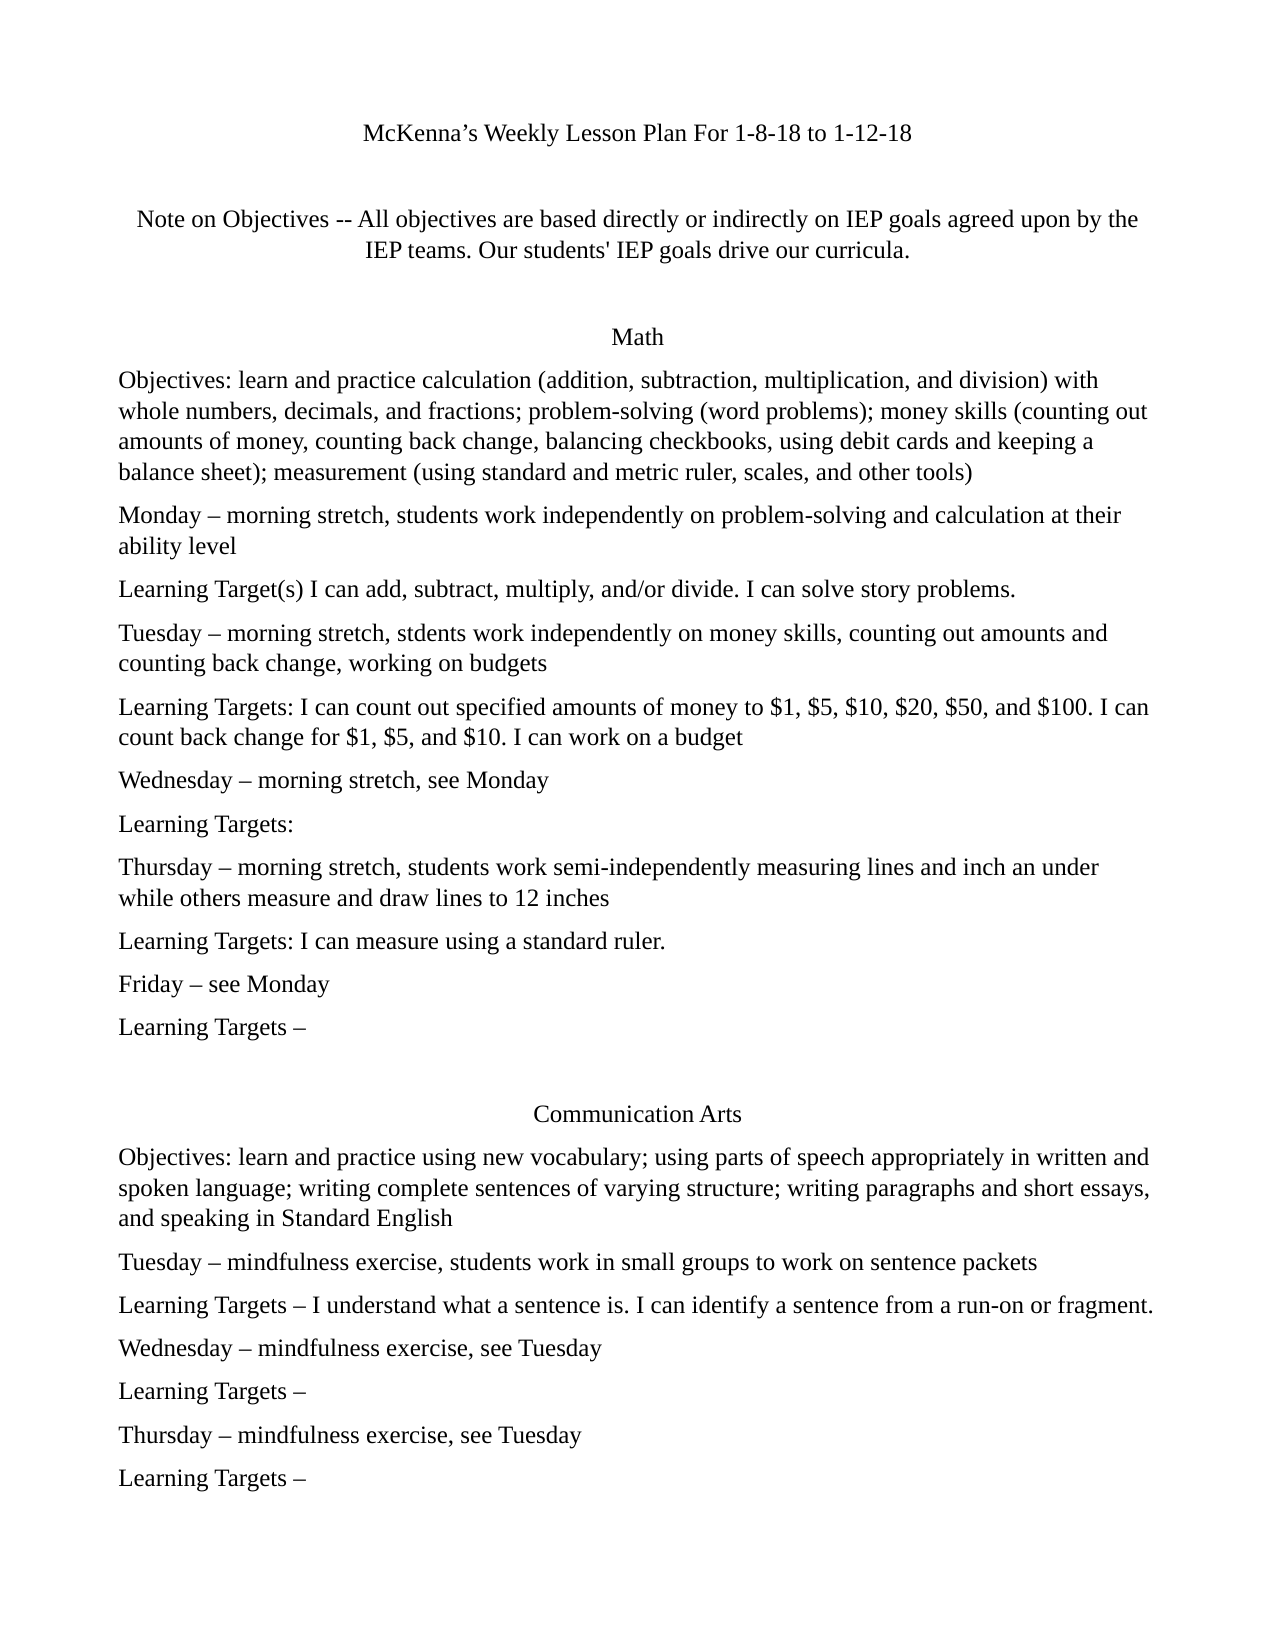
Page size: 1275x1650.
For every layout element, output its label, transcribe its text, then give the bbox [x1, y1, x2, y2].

text Learning Targets: [118, 809, 1157, 837]
text McKenna’s Weekly Lesson Plan For 1-8-18 to 1-12-18 [118, 118, 1157, 147]
text Tuesday – mindfulness exercise, students work in small groups to work on sentence packets [118, 1247, 1157, 1276]
text Learning Targets: I can count out specified amounts of money to $1, $5, $10, $20, $50, and $100. I can count back change for $1, $5, and $10. I can work on a budget [118, 692, 1157, 751]
text Tuesday – morning stretch, stdents work independently on money skills, counting out amounts and counting back change, working on budgets [118, 618, 1157, 677]
text Note on Objectives -- All objectives are based directly or indirectly on IEP goals agreed upon by the IEP teams. Our students' IEP goals drive our curricula. [118, 204, 1157, 264]
text Wednesday – mindfulness exercise, see Tuesday [118, 1333, 1157, 1362]
text Objectives: learn and practice using new vocabulary; using parts of speech appropriately in written and spoken language; writing complete sentences of varying structure; writing paragraphs and short essays, and speaking in Standard English [118, 1142, 1157, 1232]
text Learning Targets – [118, 1376, 1157, 1405]
text Learning Targets – [118, 1012, 1157, 1041]
text Wednesday – morning stretch, see Monday [118, 766, 1157, 794]
text Learning Targets: I can measure using a standard ruler. [118, 926, 1157, 955]
text Objectives: learn and practice calculation (addition, subtraction, multiplication, and division) with whole numbers, decimals, and fractions; problem-solving (word problems); money skills (counting out amounts of money, counting back change, balancing checkbooks, using debit cards and keeping a balance sheet); measurement (using standard and metric ruler, scales, and other tools) [118, 365, 1157, 486]
text Math [118, 322, 1157, 351]
text Monday – morning stretch, students work independently on problem-solving and calculation at their ability level [118, 500, 1157, 560]
text Learning Targets – [118, 1463, 1157, 1492]
text Thursday – morning stretch, students work semi-independently measuring lines and inch an under while others measure and draw lines to 12 inches [118, 852, 1157, 911]
text Communication Arts [118, 1099, 1157, 1128]
text Learning Target(s) I can add, subtract, multiply, and/or divide. I can solve story problems. [118, 574, 1157, 603]
text Learning Targets – I understand what a sentence is. I can identify a sentence from a run-on or fragment. [118, 1290, 1157, 1319]
text Friday – see Monday [118, 969, 1157, 998]
text Thursday – mindfulness exercise, see Tuesday [118, 1420, 1157, 1448]
